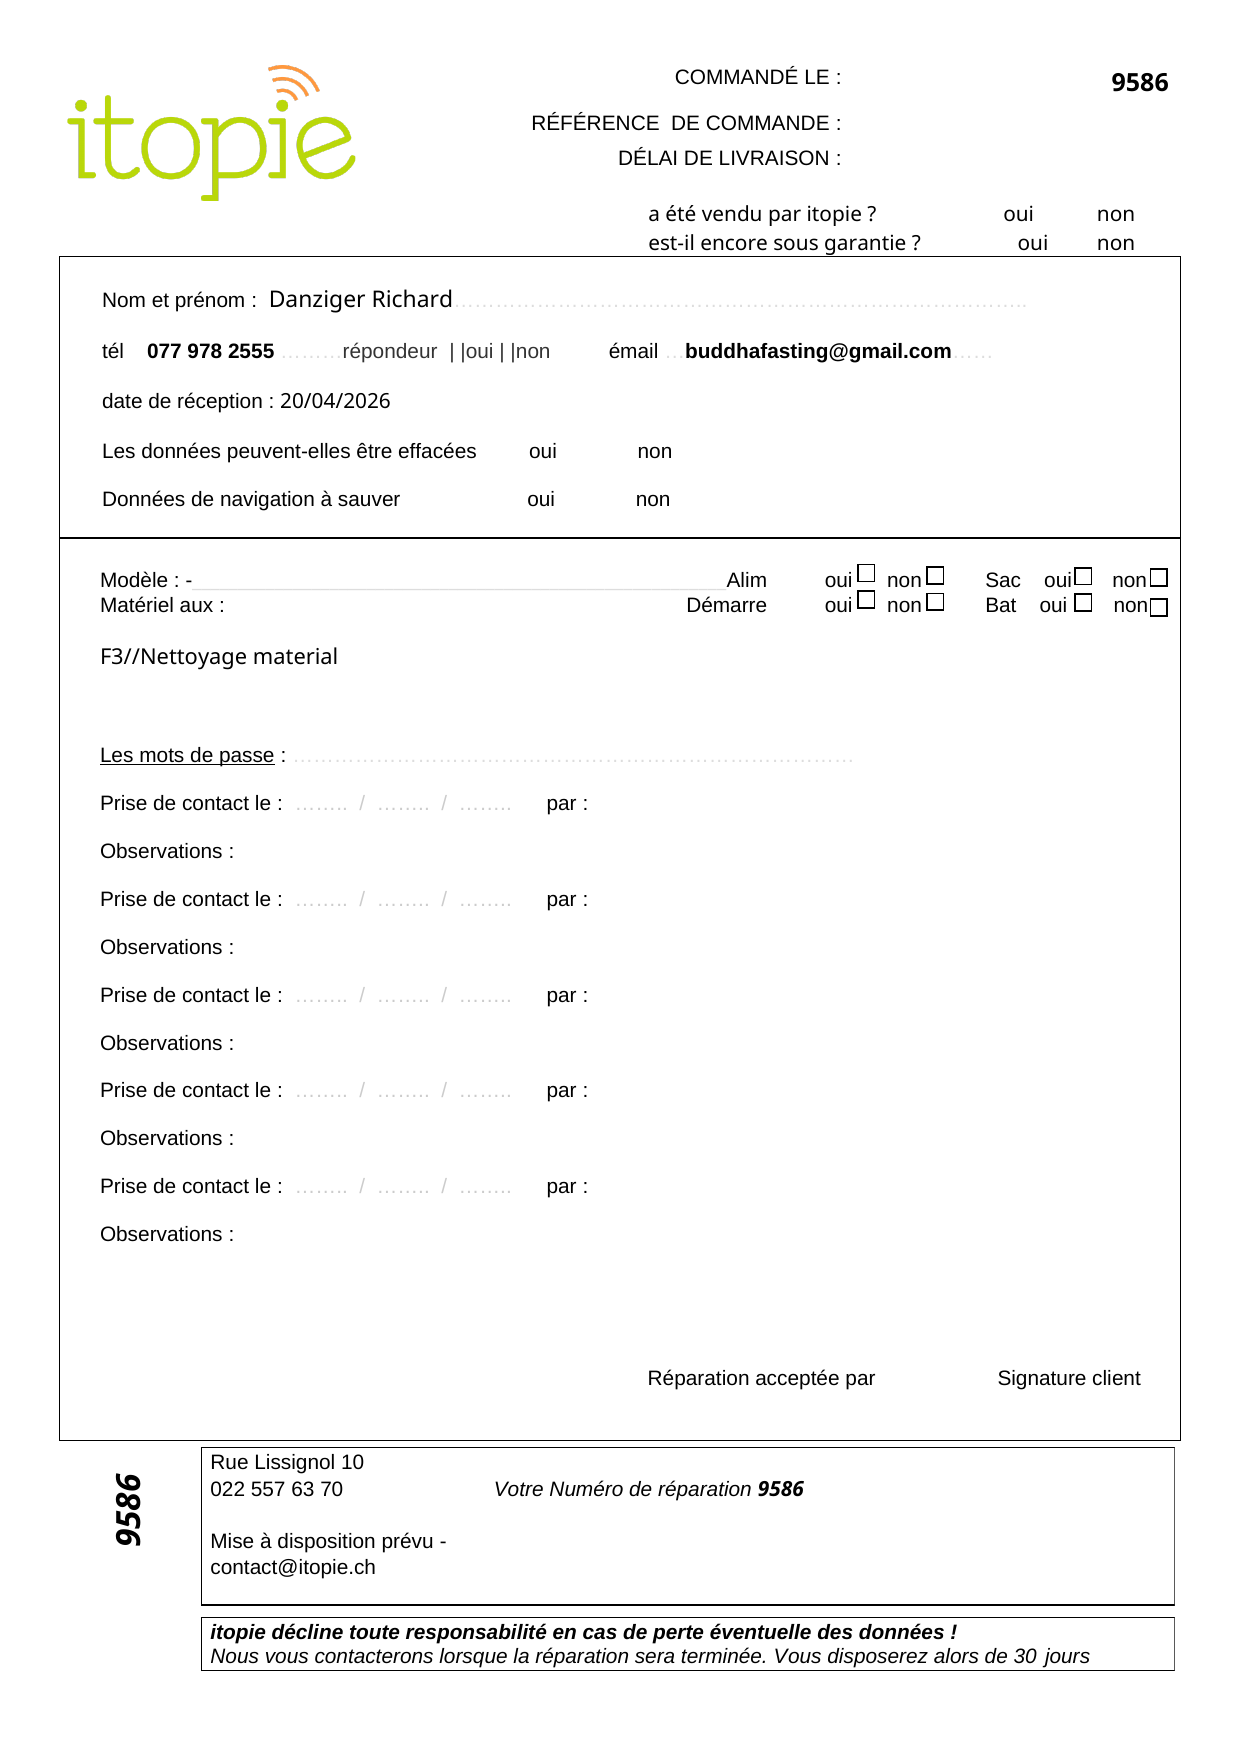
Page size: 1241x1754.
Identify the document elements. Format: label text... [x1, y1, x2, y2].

text Modèle : - Alim oui non Sac oui non [948, 562, 1180, 590]
table_header 9586 [847, 59, 1180, 104]
table_cell [847, 140, 1180, 175]
table_header Rue Lissignol 10 022 557 63 70 Votre Numéro de réparation 9586 Mise à disposition prévu - contact@itopie.ch [195, 1441, 1180, 1611]
table_header COMMANDÉ LE : [490, 59, 847, 104]
picture [67, 65, 356, 201]
text Prise de contact le : …….. / …….. / …….. par : [60, 1075, 1180, 1102]
text Prise de contact le : …….. / …….. / …….. par : [60, 883, 1180, 911]
text Observations : [60, 1027, 1180, 1054]
text Observations : [60, 1219, 1180, 1246]
text est-il encore sous garantie ? oui non [59, 228, 1181, 256]
text Observations : [60, 1123, 1180, 1150]
text Observations : [60, 931, 1180, 958]
text a été vendu par itopie ? oui non [59, 199, 1181, 228]
text Prise de contact le : …….. / …….. / …….. par : [60, 1171, 1180, 1198]
text Modèle : - Alim oui non Sac oui non [879, 562, 925, 590]
text date de réception : 20/04/2026 [60, 383, 1180, 415]
text Nom et prénom : Danziger Richard……………………………………………………………………….. [60, 280, 1180, 314]
text Prise de contact le : …….. / …….. / …….. par : [60, 788, 1180, 815]
text Les données peuvent-elles être effacées oui non [60, 436, 1180, 463]
table_cell itopie décline toute responsabilité en cas de perte éventuelle des données ! Nous vous contacterons lorsque la réparation sera terminée. Vous disposerez alors de 30 jours [195, 1611, 1180, 1677]
table_header 9586 [59, 1441, 195, 1677]
table_cell RÉFÉRENCE DE COMMANDE : [490, 105, 847, 140]
text Prise de contact le : …….. / …….. / …….. par : [60, 979, 1180, 1006]
text Modèle : - Alim oui non Sac oui non [60, 562, 856, 590]
text Observations : [60, 836, 1180, 863]
text Les mots de passe : ……………………………………………………………………… [60, 740, 1180, 767]
text Réparation acceptée par Signature client [60, 1363, 1180, 1390]
text Données de navigation à sauver oui non [60, 484, 1180, 511]
table_cell [847, 105, 1180, 140]
text Matériel aux : Démarre oui non Bat oui non [60, 590, 1180, 617]
text F3//Nettoyage material [60, 638, 1180, 671]
text tél 077 978 2555 ………répondeur | |oui | |non émail …buddhafasting@gmail.com…… [60, 335, 1180, 362]
table_cell DÉLAI DE LIVRAISON : [490, 140, 847, 175]
